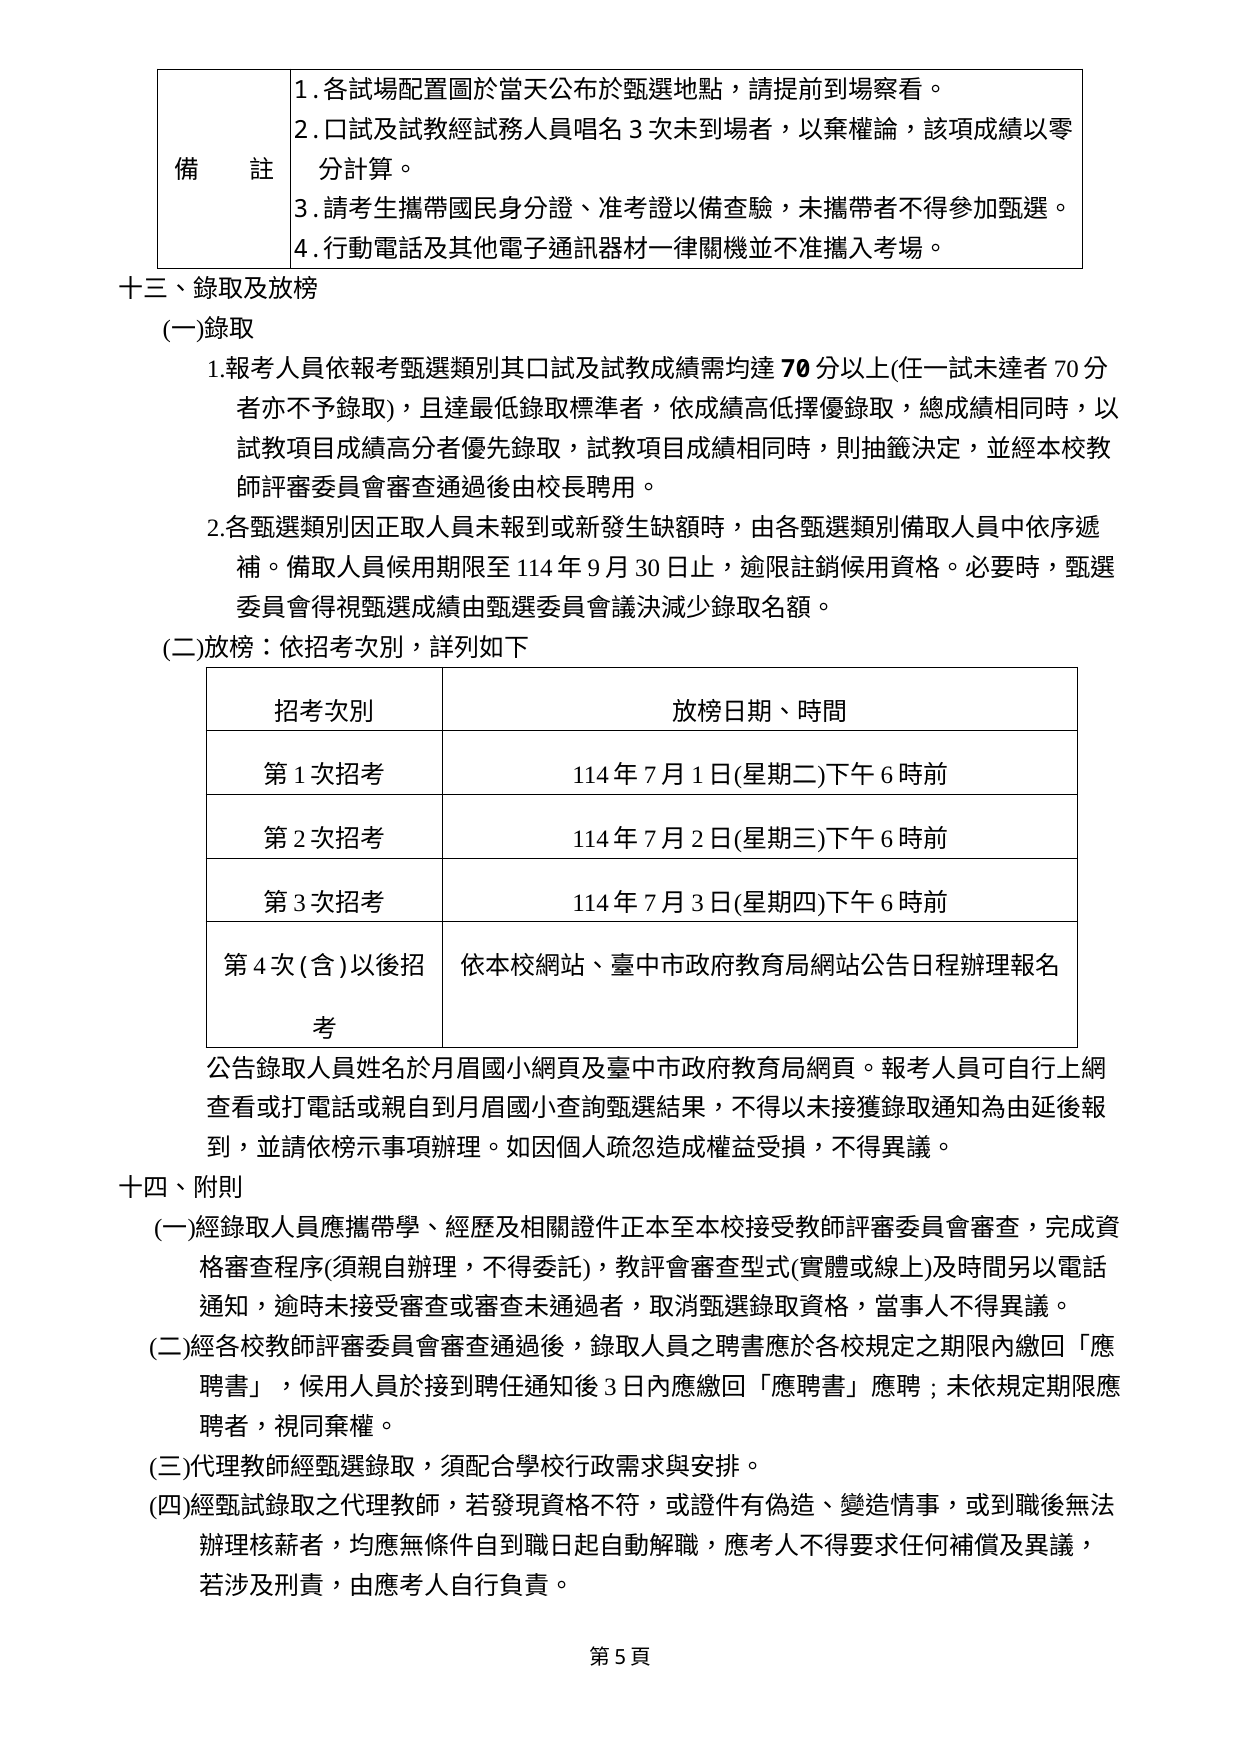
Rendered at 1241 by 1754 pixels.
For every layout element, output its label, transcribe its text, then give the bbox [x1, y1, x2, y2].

text (二)放榜：依招考次別，詳列如下 [162, 627, 1122, 663]
table_cell 第2次招考 [207, 795, 442, 857]
table_cell 依本校網站、臺中市政府教育局網站公告日程辦理報名 [443, 922, 1077, 1047]
table_cell 114年7月3日(星期四)下午6時前 [443, 859, 1077, 921]
table_cell 第1次招考 [207, 731, 442, 794]
text 十三、錄取及放榜 [118, 269, 1122, 305]
table_cell 第3次招考 [207, 859, 442, 921]
table_cell 備 註 [158, 70, 290, 268]
text (三)代理教師經甄選錄取，須配合學校行政需求與安排。 [149, 1446, 1122, 1482]
table_header 招考次別 [207, 668, 442, 730]
text 公告錄取人員姓名於月眉國小網頁及臺中市政府教育局網頁。報考人員可自行上網查看或打電話或親自到月眉國小查詢甄選結果，不得以未接獲錄取通知為由延後報到，並請依榜示事項辦理。如因個人疏忽造成權益受損，不得異議。 [207, 1048, 1122, 1164]
text (一)錄取 [162, 309, 1122, 345]
text (四)經甄試錄取之代理教師，若發現資格不符，或證件有偽造、變造情事，或到職後無法辦理核薪者，均應無條件自到職日起自動解職，應考人不得要求任何補償及異議，若涉及刑責，由應考人自行負責。 [149, 1486, 1122, 1602]
text (一)經錄取人員應攜帶學、經歷及相關證件正本至本校接受教師評審委員會審查，完成資格審查程序(須親自辦理，不得委託)，教評會審查型式(實體或線上)及時間另以電話通知，逾時未接受審查或審查未通過者，取消甄選錄取資格，當事人不得異議。 [148, 1207, 1122, 1323]
text 1.報考人員依報考甄選類別其口試及試教成績需均達70分以上(任一試未達者70分者亦不予錄取)，且達最低錄取標準者，依成績高低擇優錄取，總成績相同時，以試教項目成績高分者優先錄取，試教項目成績相同時，則抽籤決定，並經本校教師評審委員會審查通過後由校長聘用。 [207, 348, 1122, 504]
table_header 放榜日期、時間 [443, 668, 1077, 730]
text 十四、附則 [118, 1167, 1122, 1204]
text 2.各甄選類別因正取人員未報到或新發生缺額時，由各甄選類別備取人員中依序遞補。備取人員候用期限至114年9月30日止，逾限註銷候用資格。必要時，甄選委員會得視甄選成績由甄選委員會議決減少錄取名額。 [207, 508, 1122, 623]
table_cell 1.各試場配置圖於當天公布於甄選地點，請提前到場察看。 2.口試及試教經試務人員唱名3次未到場者，以棄權論，該項成績以零分計算。 3.請考生攜帶國民身分證、准考證以備查驗，未攜帶者不得參加甄選。 4.行動電話及其他電子通訊器材一律關機並不准攜入考場。 [291, 70, 1082, 268]
table_cell 第4次(含)以後招考 [207, 922, 442, 1047]
table_cell 114年7月1日(星期二)下午6時前 [443, 731, 1077, 794]
table_cell 114年7月2日(星期三)下午6時前 [443, 795, 1077, 857]
text (二)經各校教師評審委員會審查通過後，錄取人員之聘書應於各校規定之期限內繳回「應聘書」，候用人員於接到聘任通知後3日內應繳回「應聘書」應聘﹔未依規定期限應聘者，視同棄權。 [149, 1327, 1122, 1442]
